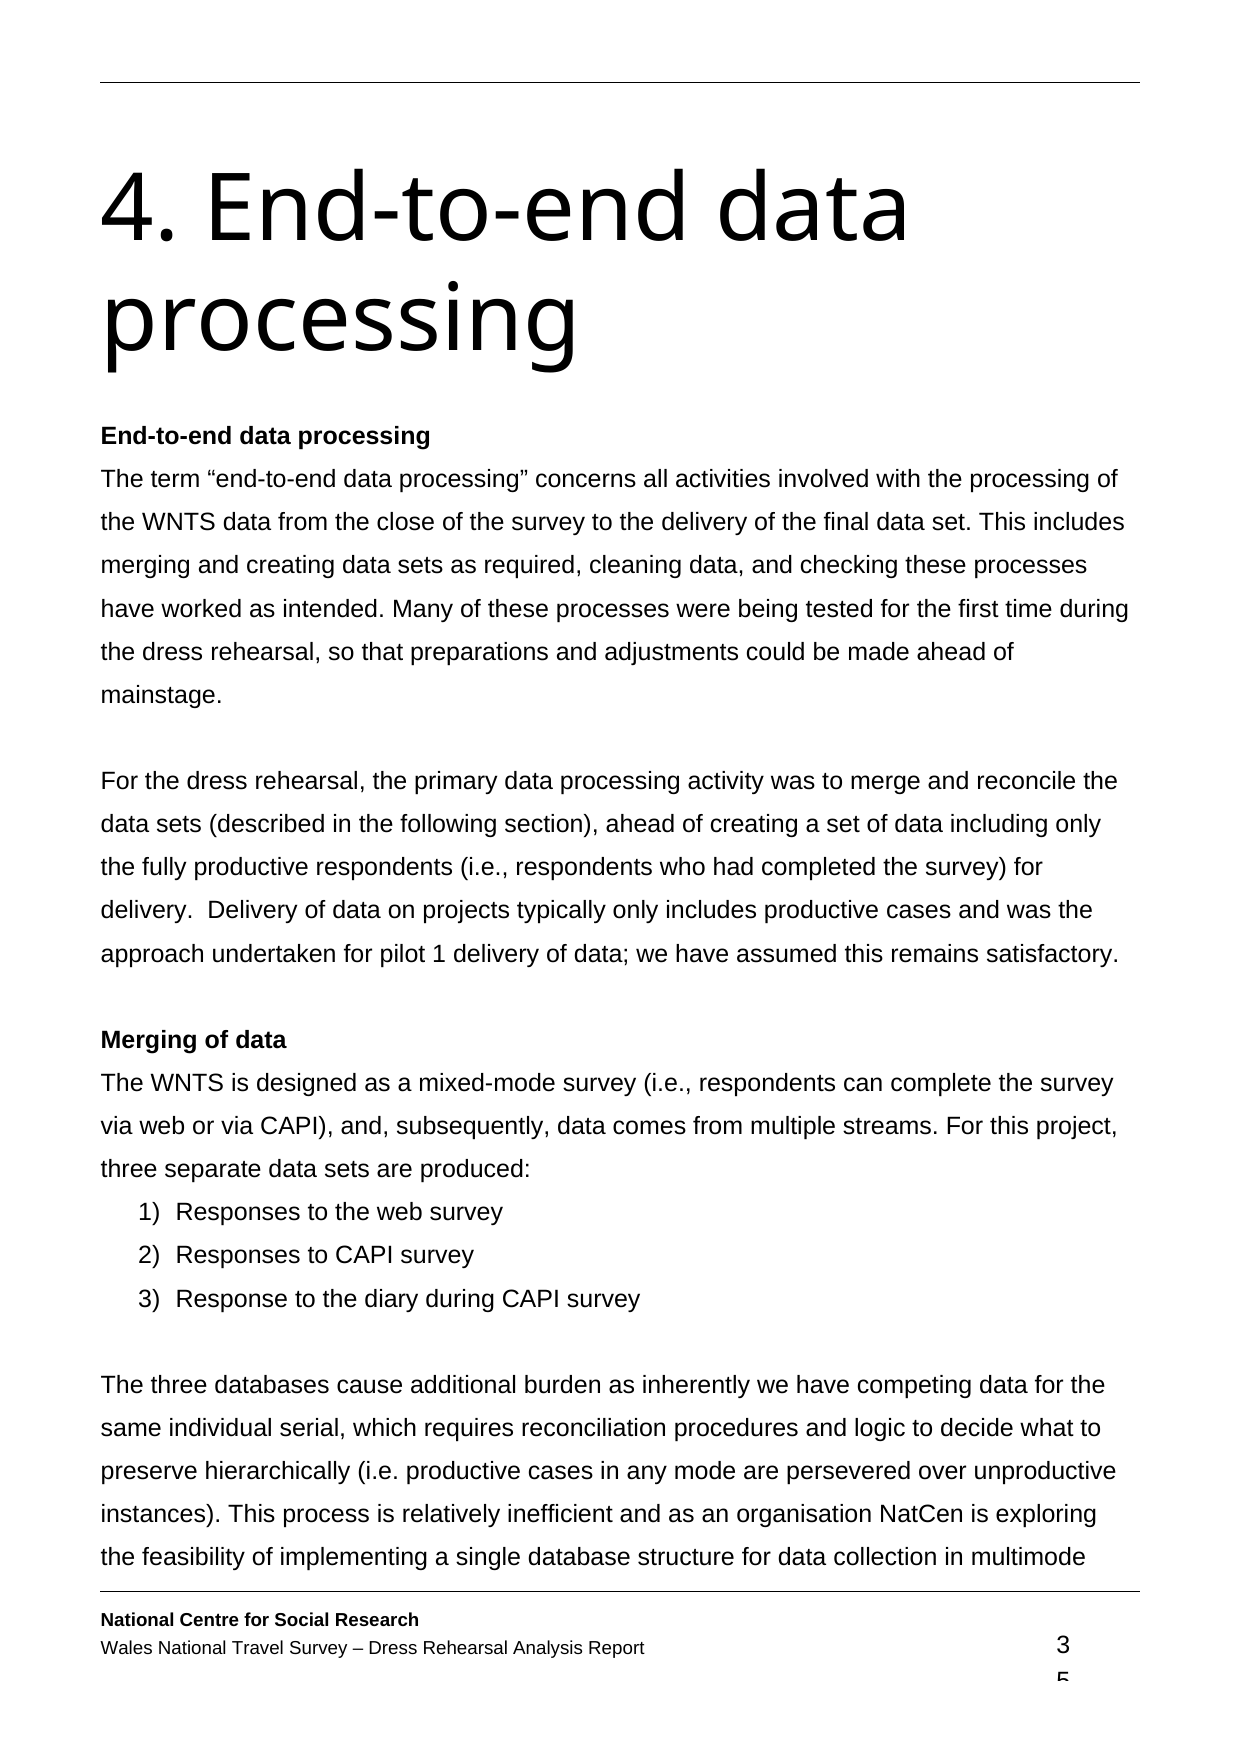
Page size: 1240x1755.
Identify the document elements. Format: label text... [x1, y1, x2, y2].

subtitle Merging of data [100, 1025, 1139, 1053]
subtitle End-to-end data processing [100, 148, 1139, 378]
list Responses to the web survey [138, 1197, 1139, 1226]
text For the dress rehearsal, the primary data processing activity was to merge and reconcile the data sets (described in the following section), ahead of creating a set of data including only the fully productive respondents (i.e., respondents who had completed the survey) for delivery. Delivery of data on projects typically only includes productive cases and was the approach undertaken for pilot 1 delivery of data; we have assumed this remains satisfactory. [100, 766, 1139, 967]
list Responses to CAPI survey [138, 1240, 1139, 1269]
text The WNTS is designed as a mixed-mode survey (i.e., respondents can complete the survey via web or via CAPI), and, subsequently, data comes from multiple streams. For this project, three separate data sets are produced: [100, 1068, 1139, 1183]
text The term “end-to-end data processing” concerns all activities involved with the processing of the WNTS data from the close of the survey to the delivery of the final data set. This includes merging and creating data sets as required, cleaning data, and checking these processes have worked as intended. Many of these processes were being tested for the first time during the dress rehearsal, so that preparations and adjustments could be made ahead of mainstage. [100, 464, 1139, 708]
list Response to the diary during CAPI survey [138, 1283, 1139, 1312]
subtitle End-to-end data processing [100, 421, 1139, 450]
text The three databases cause additional burden as inherently we have competing data for the same individual serial, which requires reconciliation procedures and logic to decide what to preserve hierarchically (i.e. productive cases in any mode are persevered over unproductive instances). This process is relatively inefficient and as an organisation NatCen is exploring the feasibility of implementing a single database structure for data collection in multimode [100, 1370, 1139, 1571]
